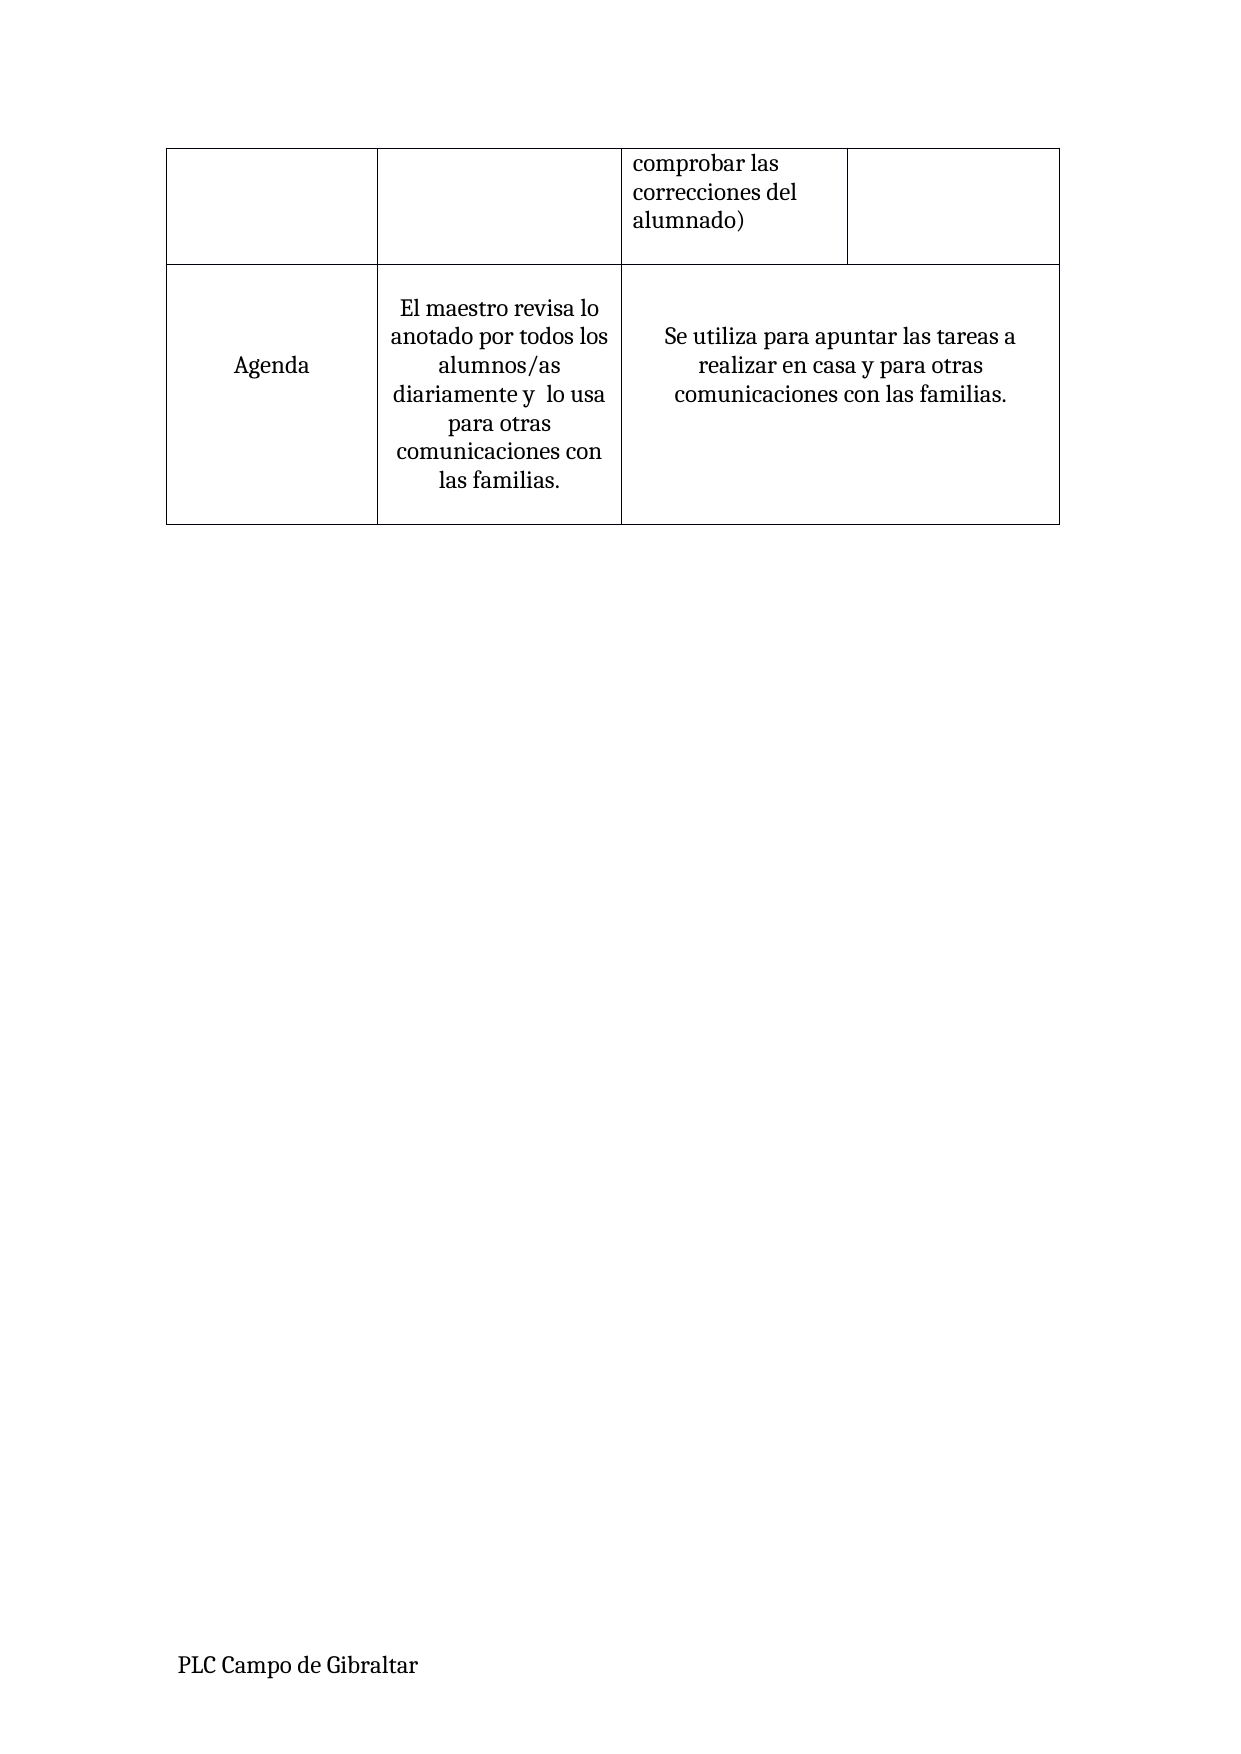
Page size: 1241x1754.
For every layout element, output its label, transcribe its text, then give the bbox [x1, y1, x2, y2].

table_cell Se utiliza para apuntar las tareas a realizar en casa y para otras comunicaciones con las familias. [622, 265, 1059, 523]
table_cell [167, 149, 377, 264]
table_cell [848, 149, 1059, 264]
table_cell Agenda [167, 265, 377, 523]
table_cell El maestro revisa lo anotado por todos los alumnos/as diariamente y lo usa para otras comunicaciones con las familias. [378, 265, 621, 523]
table_cell [378, 149, 621, 264]
table_cell comprobar las correcciones del alumnado) [622, 149, 847, 264]
